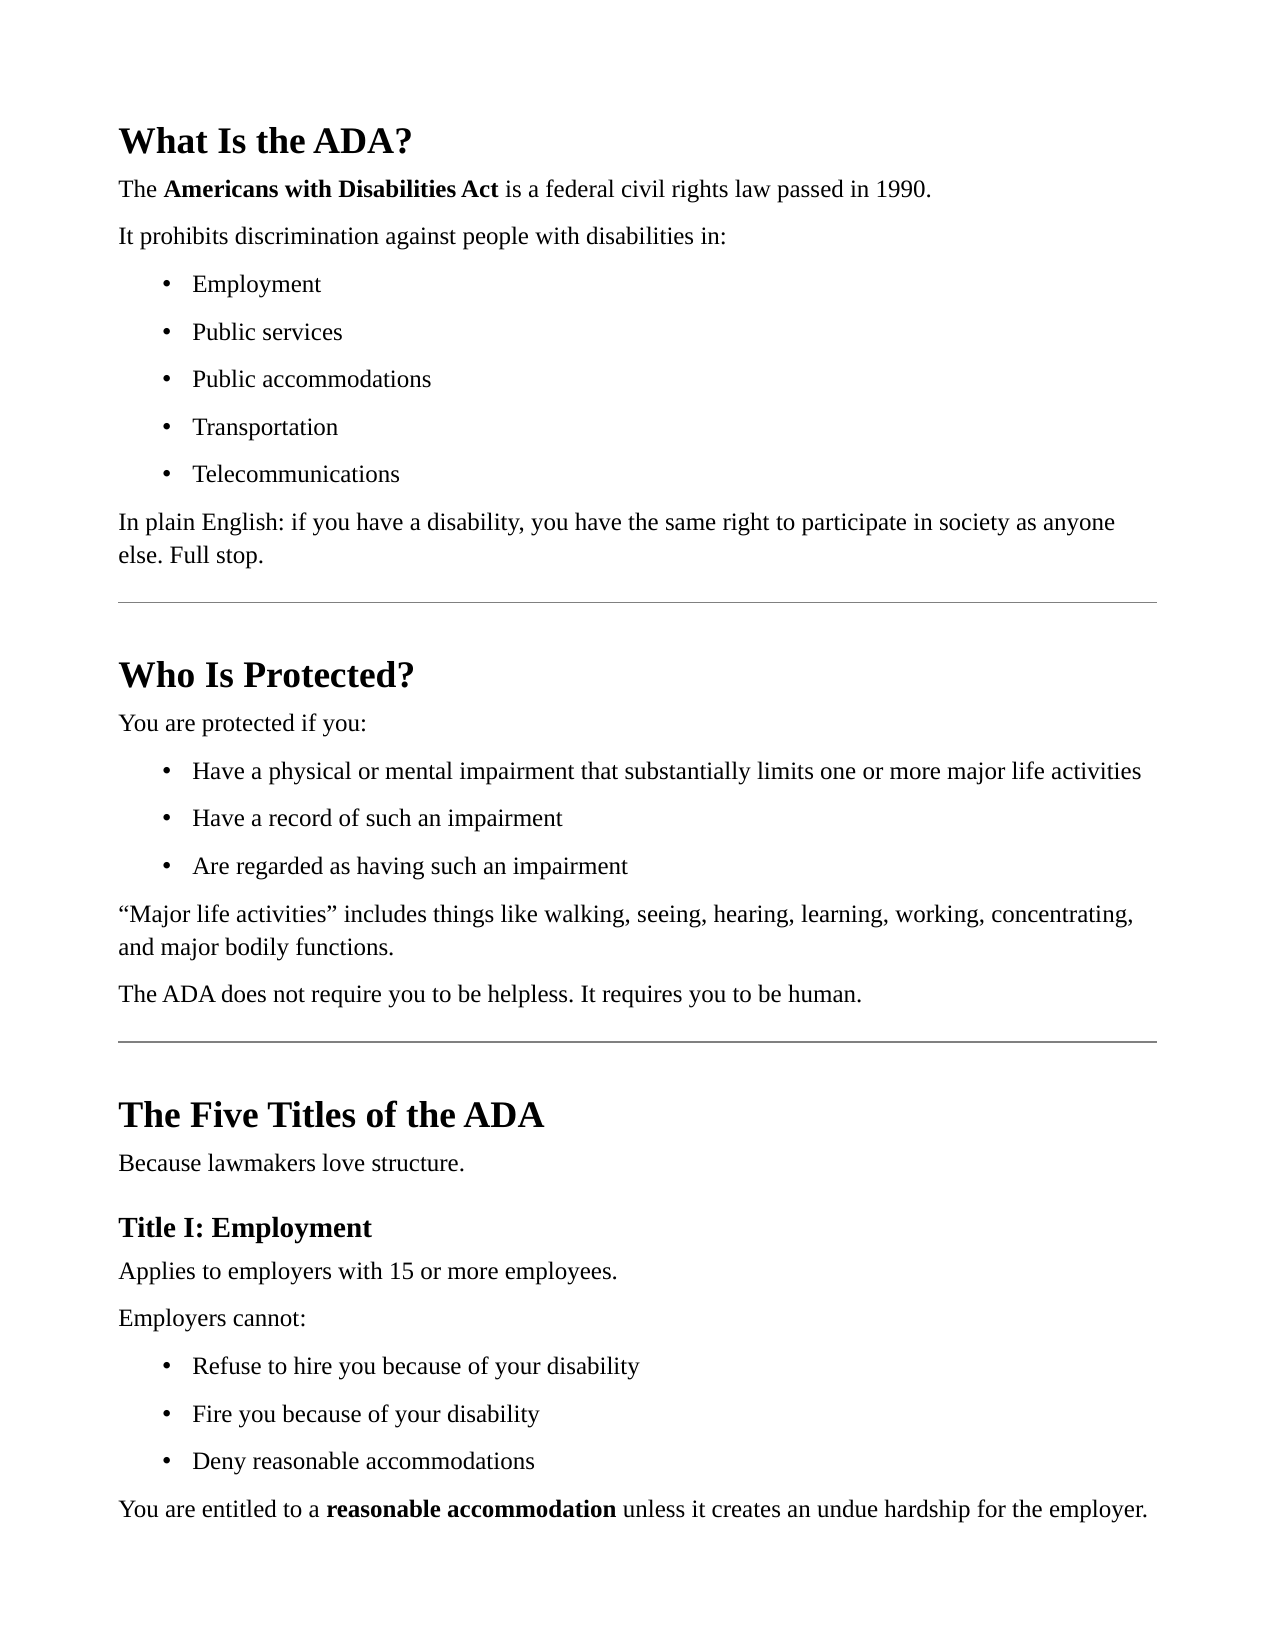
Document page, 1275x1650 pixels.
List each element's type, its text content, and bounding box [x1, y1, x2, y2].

text The Americans with Disabilities Act is a federal civil rights law passed in 1990. [118, 174, 1157, 202]
text You are protected if you: [118, 708, 1157, 737]
list Refuse to hire you because of your disability [162, 1351, 1157, 1380]
text Because lawmakers love structure. [118, 1148, 1157, 1176]
list Employment [162, 269, 1157, 298]
text The ADA does not require you to be helpless. It requires you to be human. [118, 979, 1157, 1008]
list Public services [162, 317, 1157, 345]
subtitle Who Is Protected? [118, 653, 1157, 696]
subtitle Title I: Employment [118, 1210, 1157, 1243]
subtitle What Is the ADA? [118, 118, 1157, 161]
list Public accommodations [162, 364, 1157, 393]
text Applies to employers with 15 or more employees. [118, 1256, 1157, 1285]
text It prohibits discrimination against people with disabilities in: [118, 221, 1157, 250]
text You are entitled to a reasonable accommodation unless it creates an undue hardship for the employer. [118, 1494, 1157, 1523]
list Have a record of such an impairment [162, 803, 1157, 832]
list Are regarded as having such an impairment [162, 851, 1157, 880]
list Have a physical or mental impairment that substantially limits one or more major life activities [162, 756, 1157, 785]
list Deny reasonable accommodations [162, 1446, 1157, 1475]
text Employers cannot: [118, 1303, 1157, 1332]
list Telecommunications [162, 459, 1157, 488]
subtitle The Five Titles of the ADA [118, 1092, 1157, 1135]
text “Major life activities” includes things like walking, seeing, hearing, learning, working, concentrating, and major bodily functions. [118, 899, 1157, 961]
text In plain English: if you have a disability, you have the same right to participate in society as anyone else. Full stop. [118, 507, 1157, 569]
list Fire you because of your disability [162, 1399, 1157, 1427]
list Transportation [162, 412, 1157, 441]
